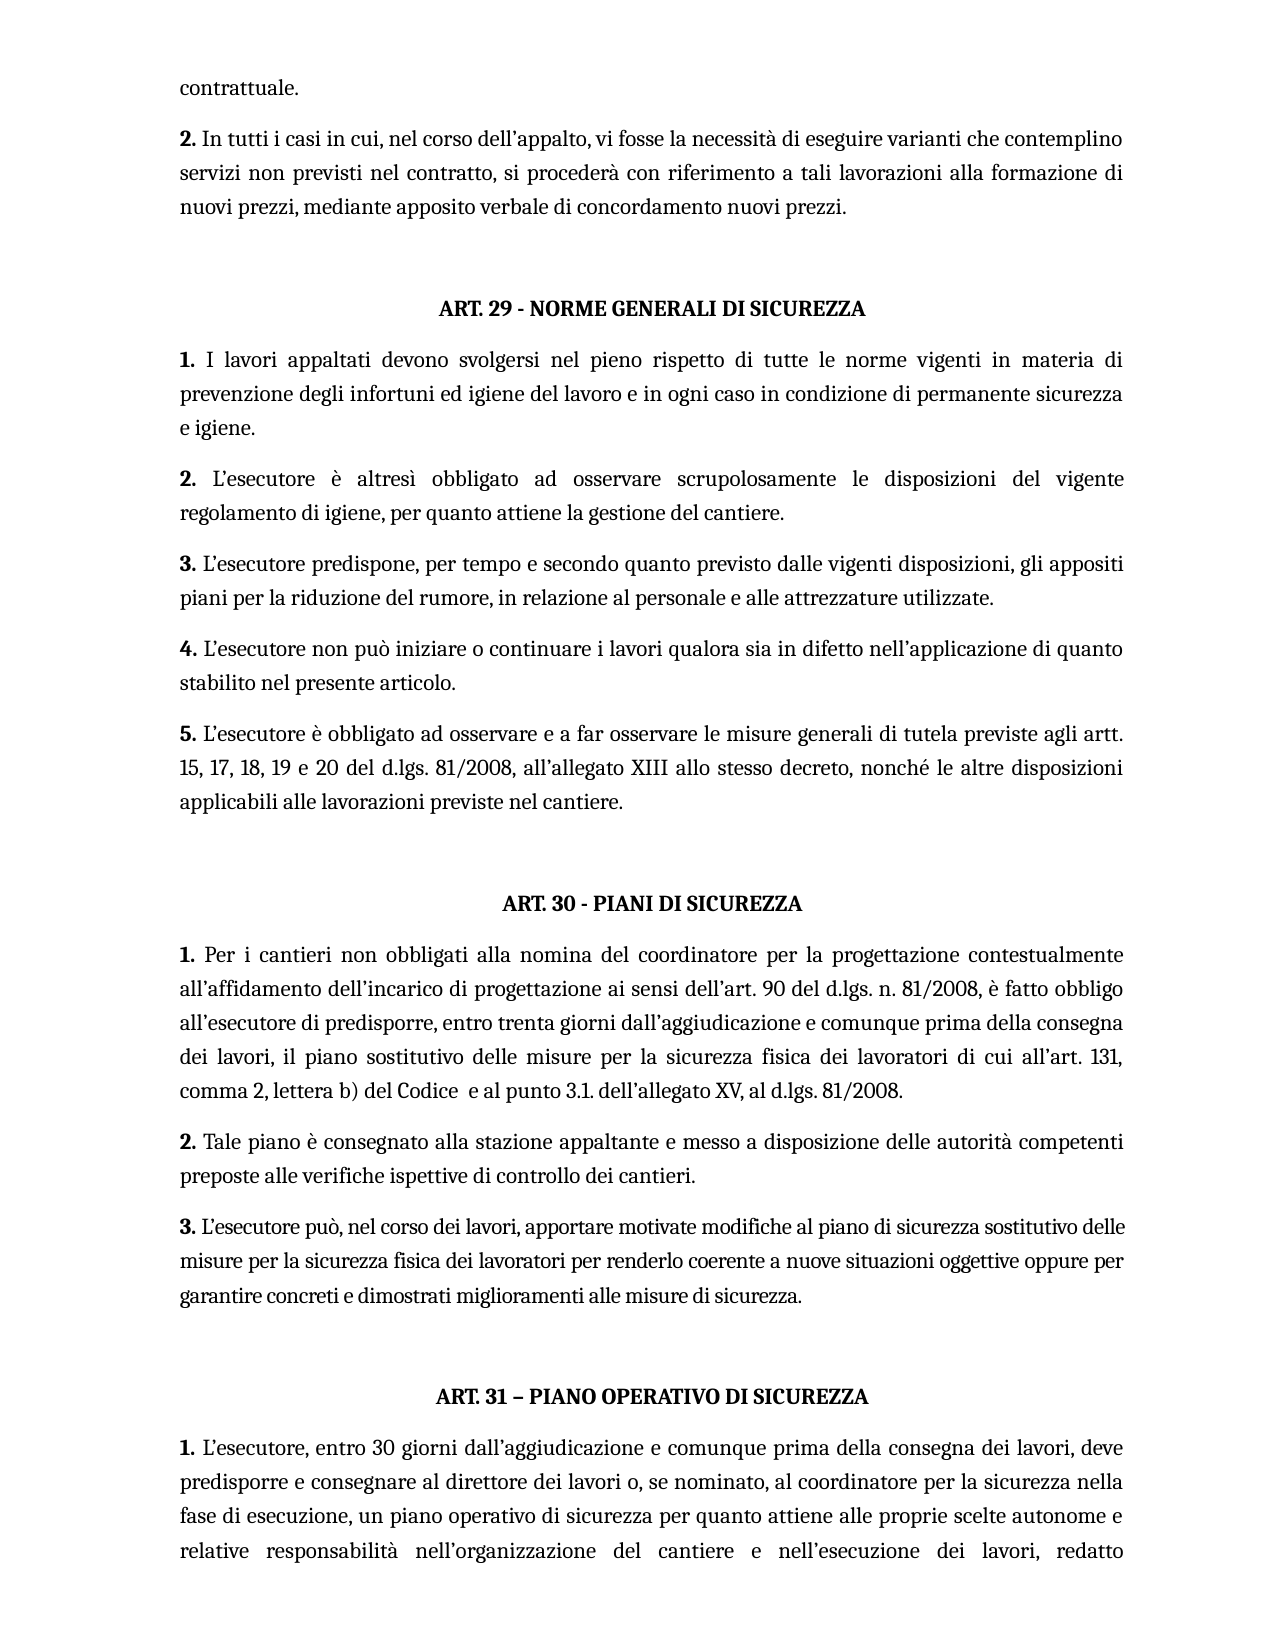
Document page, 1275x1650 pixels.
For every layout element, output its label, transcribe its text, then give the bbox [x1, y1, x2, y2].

text 1. Per i cantieri non obbligati alla nomina del coordinatore per la progettazione contestualmente all’affidamento dell’incarico di progettazione ai sensi dell’art. 90 del d.lgs. n. 81/2008, è fatto obbligo all’esecutore di predisporre, entro trenta giorni dall’aggiudicazione e comunque prima della consegna dei lavori, il piano sostitutivo delle misure per la sicurezza fisica dei lavoratori di cui all’art. 131, comma 2, lettera b) del Codice e al punto 3.1. dell’allegato XV, al d.lgs. 81/2008. [179, 942, 1125, 1105]
text 3. L’esecutore può, nel corso dei lavori, apportare motivate modifiche al piano di sicurezza sostitutivo delle misure per la sicurezza fisica dei lavoratori per renderlo coerente a nuove situazioni oggettive oppure per garantire concreti e dimostrati miglioramenti alle misure di sicurezza. [179, 1214, 1125, 1309]
text ART. 31 – PIANO OPERATIVO DI SICUREZZA [179, 1384, 1125, 1411]
text 1. I lavori appaltati devono svolgersi nel pieno rispetto di tutte le norme vigenti in materia di prevenzione degli infortuni ed igiene del lavoro e in ogni caso in condizione di permanente sicurezza e igiene. [179, 347, 1125, 441]
text contrattuale. [179, 75, 1125, 101]
text 4. L’esecutore non può iniziare o continuare i lavori qualora sia in difetto nell’applicazione di quanto stabilito nel presente articolo. [179, 636, 1125, 696]
text ART. 30 - PIANI DI SICUREZZA [179, 891, 1125, 917]
text 1. L’esecutore, entro 30 giorni dall’aggiudicazione e comunque prima della consegna dei lavori, deve predisporre e consegnare al direttore dei lavori o, se nominato, al coordinatore per la sicurezza nella fase di esecuzione, un piano operativo di sicurezza per quanto attiene alle proprie scelte autonome e relative responsabilità nell’organizzazione del cantiere e nell’esecuzione dei lavori, redatto [179, 1435, 1125, 1564]
text 2. In tutti i casi in cui, nel corso dell’appalto, vi fosse la necessità di eseguire varianti che contemplino servizi non previsti nel contratto, si procederà con riferimento a tali lavorazioni alla formazione di nuovi prezzi, mediante apposito verbale di concordamento nuovi prezzi. [179, 126, 1125, 221]
text 3. L’esecutore predispone, per tempo e secondo quanto previsto dalle vigenti disposizioni, gli appositi piani per la riduzione del rumore, in relazione al personale e alle attrezzature utilizzate. [179, 551, 1125, 611]
text ART. 29 - NORME GENERALI DI SICUREZZA [179, 296, 1125, 322]
text 5. L’esecutore è obbligato ad osservare e a far osservare le misure generali di tutela previste agli artt. 15, 17, 18, 19 e 20 del d.lgs. 81/2008, all’allegato XIII allo stesso decreto, nonché le altre disposizioni applicabili alle lavorazioni previste nel cantiere. [179, 721, 1125, 816]
text 2. Tale piano è consegnato alla stazione appaltante e messo a disposizione delle autorità competenti preposte alle verifiche ispettive di controllo dei cantieri. [179, 1129, 1125, 1190]
text 2. L’esecutore è altresì obbligato ad osservare scrupolosamente le disposizioni del vigente regolamento di igiene, per quanto attiene la gestione del cantiere. [179, 466, 1125, 526]
